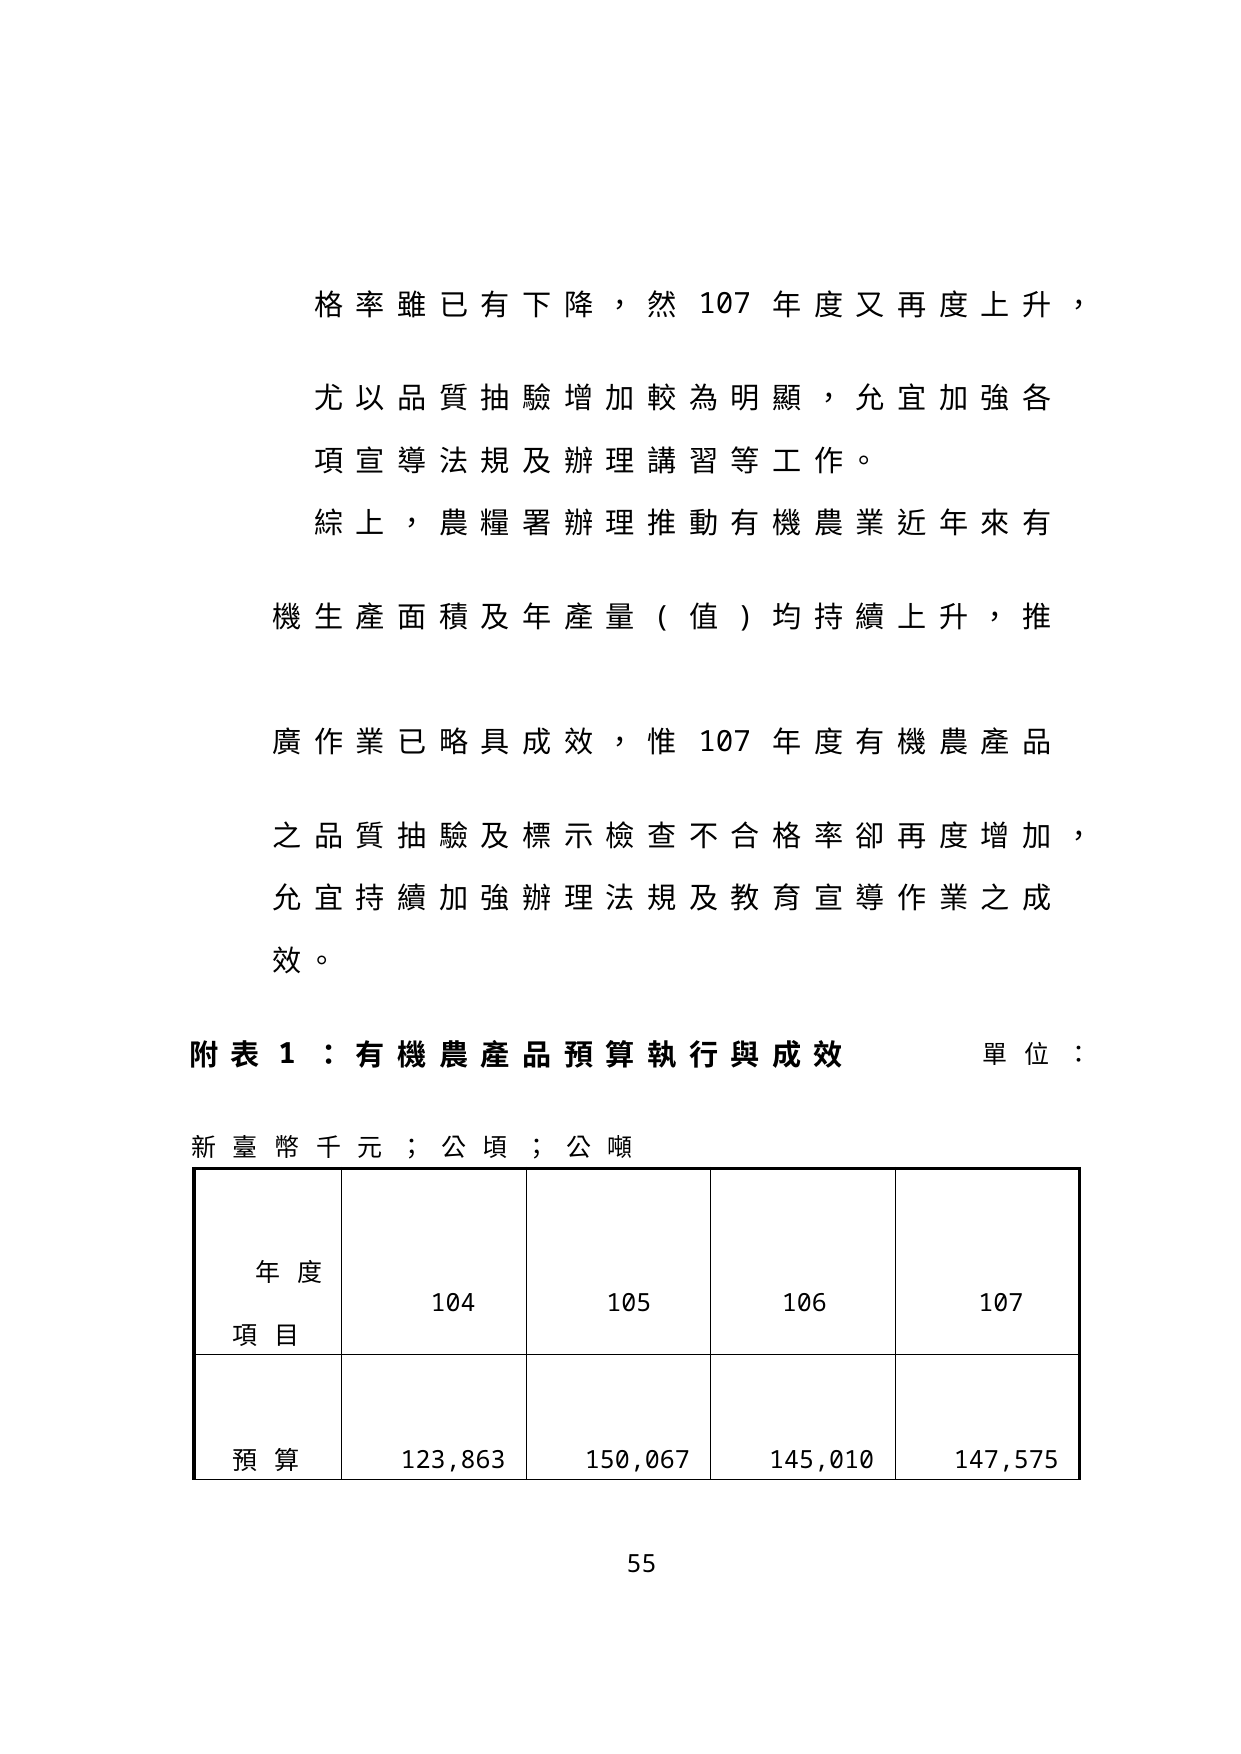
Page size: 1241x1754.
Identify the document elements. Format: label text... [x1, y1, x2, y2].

table_header 104 [342, 1170, 526, 1354]
table_cell 預算 [196, 1355, 341, 1479]
table_cell 145,010 [711, 1355, 895, 1479]
table_header 106 [711, 1170, 895, 1354]
table_cell 150,067 [527, 1355, 710, 1479]
table_cell 123,863 [342, 1355, 526, 1479]
table_header 年度 項目 [196, 1170, 341, 1354]
text 綜上，農糧署辦理推動有機農業近年來有機生產面積及年產量(值)均持續上升，推廣作業已略具成效，惟107年度有機農產品之品質抽驗及標示檢查不合格率卻再度增加，允宜持續加強辦理法規及教育宣導作業之成效。 [242, 479, 1058, 979]
table_header 105 [527, 1170, 710, 1354]
text 附表1：有機農產品預算執行與成效 單位：新臺幣千元；公頃；公噸 [183, 979, 1058, 1167]
table_header 107 [896, 1170, 1078, 1354]
text 為確保有機農產品品質及安全，依農產品生產及驗證管理法第14條規定，主管機關得派員進入農產品經營業者之生產、加工、分裝、貯存及販賣場所，執行檢查或抽樣檢驗。據農糧署提供之資料，104年度至107年度有機農產品抽驗情形(詳附表2)，106年度品質抽驗及標示檢查不合格率雖已有下降，然107年度又再度上升，尤以品質抽驗增加較為明顯，允宜加強各項宣導法規及辦理講習等工作。 [271, 229, 1058, 479]
table_cell 147,575 [896, 1355, 1078, 1479]
